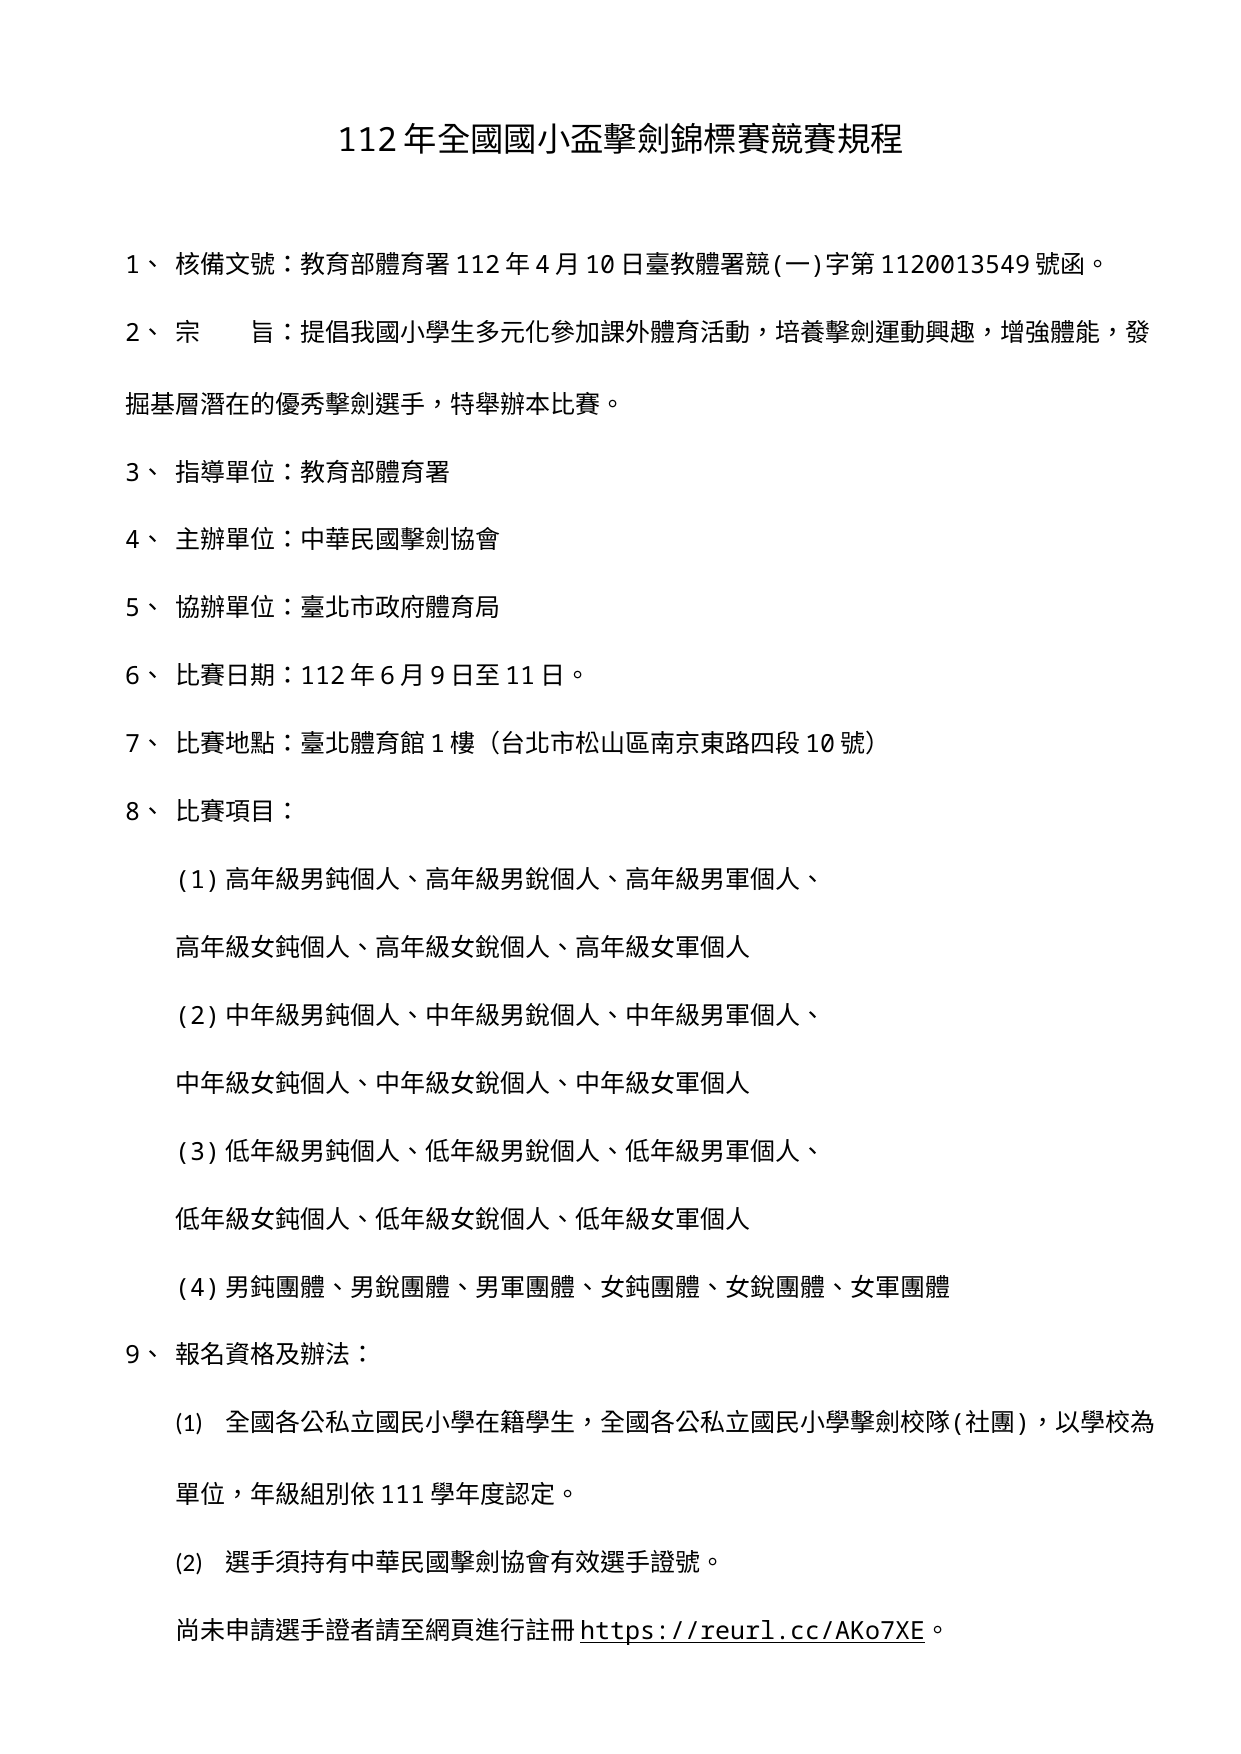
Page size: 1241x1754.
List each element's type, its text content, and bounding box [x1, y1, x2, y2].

text 低年級女鈍個人、低年級女銳個人、低年級女軍個人 [175, 1176, 1165, 1238]
list 報名資格及辦法： [125, 1311, 1165, 1374]
list 主辦單位：中華民國擊劍協會 [125, 496, 1165, 559]
list 比賽地點：臺北體育館1樓（台北市松山區南京東路四段10號） [125, 700, 1165, 763]
list 選手須持有中華民國擊劍協會有效選手證號。 [175, 1519, 1165, 1582]
list 男鈍團體、男銳團體、男軍團體、女鈍團體、女銳團體、女軍團體 [175, 1243, 1165, 1306]
list 低年級男鈍個人、低年級男銳個人、低年級男軍個人、 [175, 1108, 1165, 1170]
text 中年級女鈍個人、中年級女銳個人、中年級女軍個人 [175, 1040, 1165, 1102]
list 協辦單位：臺北市政府體育局 [125, 564, 1165, 627]
list 中年級男鈍個人、中年級男銳個人、中年級男軍個人、 [175, 972, 1165, 1034]
list 比賽項目： [125, 768, 1165, 831]
list 核備文號：教育部體育署112年4月10日臺教體署競(一)字第1120013549號函。 [125, 221, 1165, 283]
list 宗 旨：提倡我國小學生多元化參加課外體育活動，培養擊劍運動興趣，增強體能，發掘基層潛在的優秀擊劍選手，特舉辦本比賽。 [125, 289, 1165, 423]
text 高年級女鈍個人、高年級女銳個人、高年級女軍個人 [175, 904, 1165, 966]
text 尚未申請選手證者請至網頁進行註冊https://reurl.cc/AKo7XE。 [175, 1587, 1165, 1649]
list 全國各公私立國民小學在籍學生，全國各公私立國民小學擊劍校隊(社團)，以學校為單位，年級組別依111學年度認定。 [175, 1379, 1165, 1514]
list 高年級男鈍個人、高年級男銳個人、高年級男軍個人、 [175, 836, 1165, 898]
text 112年全國國小盃擊劍錦標賽競賽規程 [75, 96, 1165, 158]
list 比賽日期：112年6月9日至11日。 [125, 632, 1165, 695]
list 指導單位：教育部體育署 [125, 428, 1165, 491]
